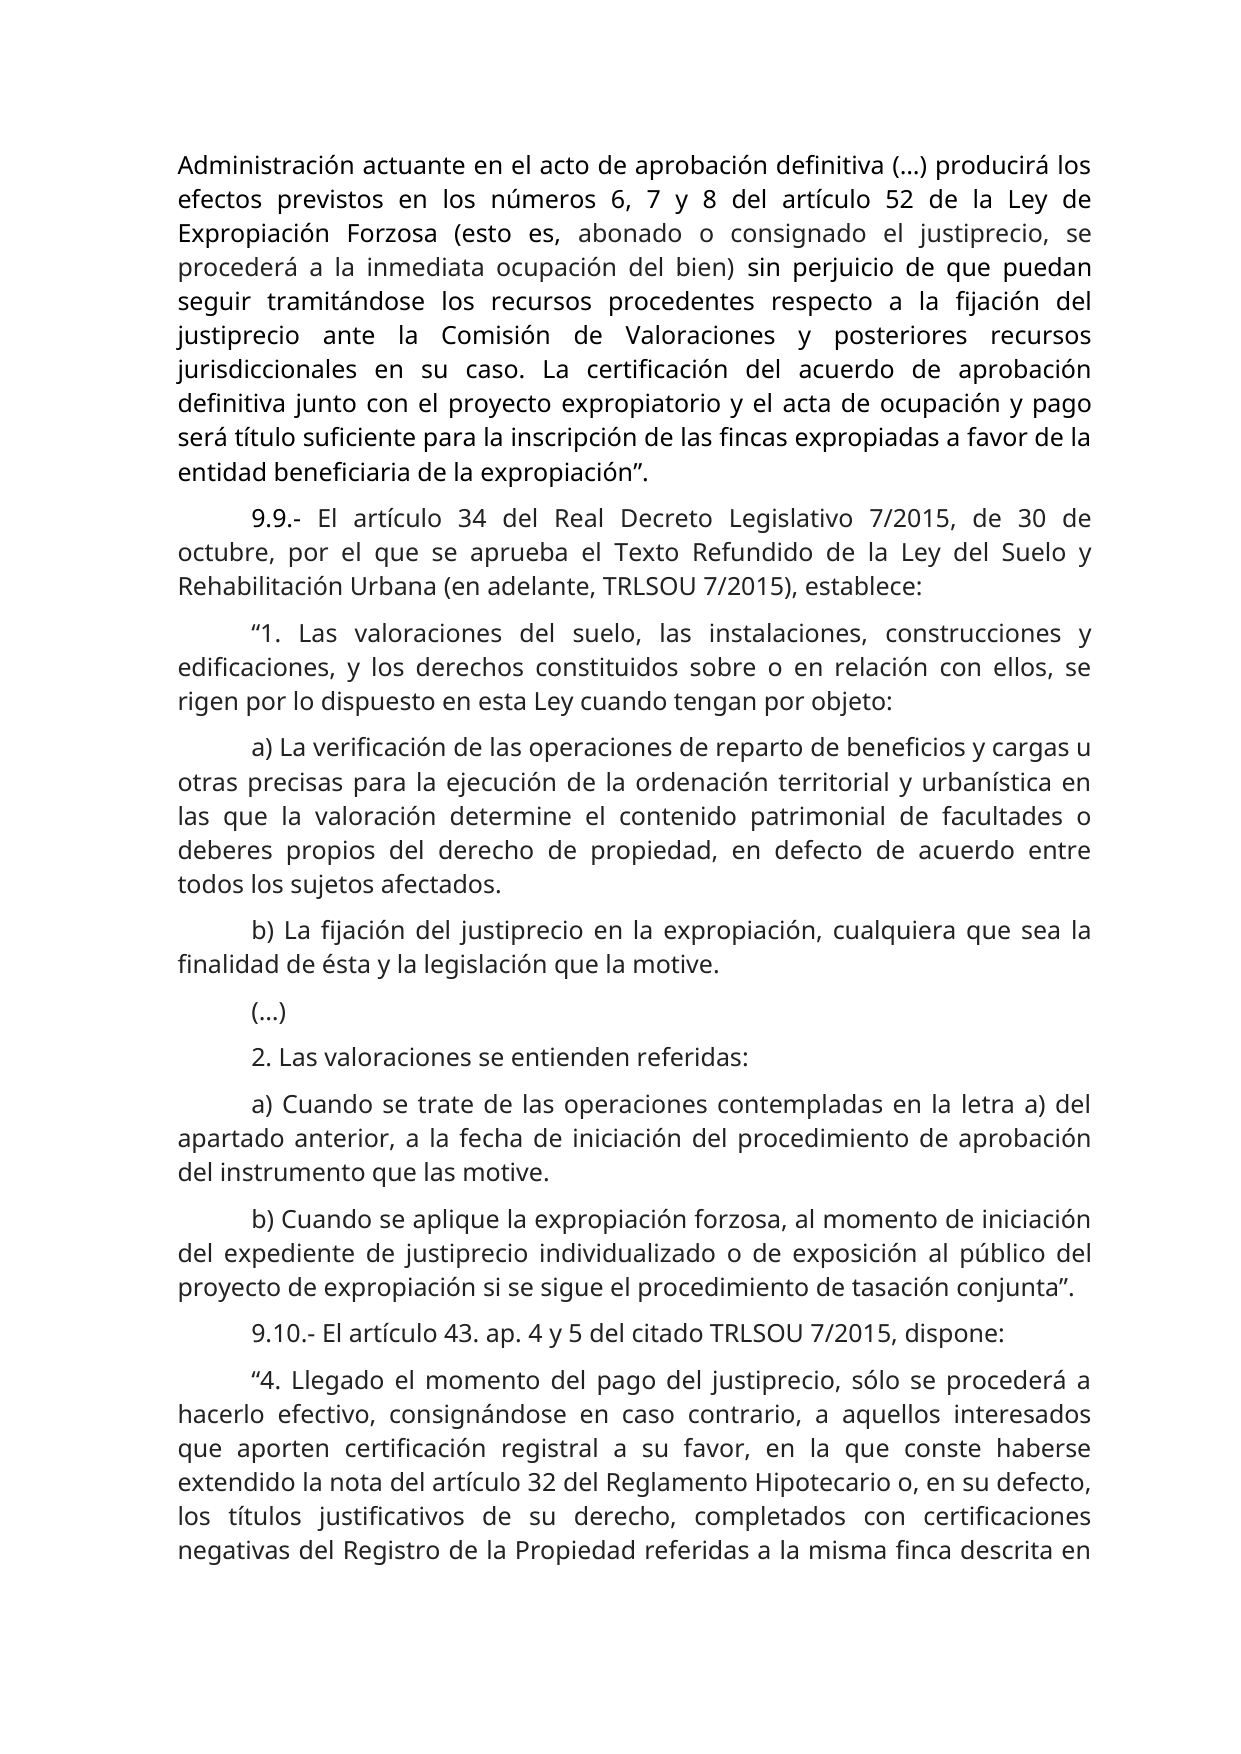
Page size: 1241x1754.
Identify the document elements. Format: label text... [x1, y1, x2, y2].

text 9.10.- El artículo 43. ap. 4 y 5 del citado TRLSOU 7/2015, dispone: [177, 1316, 1093, 1350]
text b) Cuando se aplique la expropiación forzosa, al momento de iniciación del expediente de justiprecio individualizado o de exposición al público del proyecto de expropiación si se sigue el procedimiento de tasación conjunta”. [177, 1201, 1093, 1303]
text a) Cuando se trate de las operaciones contempladas en la letra a) del apartado anterior, a la fecha de iniciación del procedimiento de aprobación del instrumento que las motive. [177, 1087, 1093, 1189]
text “1. Las valoraciones del suelo, las instalaciones, construcciones y edificaciones, y los derechos constituidos sobre o en relación con ellos, se rigen por lo dispuesto en esta Ley cuando tengan por objeto: [177, 615, 1093, 718]
text b) La fijación del justiprecio en la expropiación, cualquiera que sea la finalidad de ésta y la legislación que la motive. [177, 913, 1093, 981]
text 9.9.- El artículo 34 del Real Decreto Legislativo 7/2015, de 30 de octubre, por el que se aprueba el Texto Refundido de la Ley del Suelo y Rehabilitación Urbana (en adelante, TRLSOU 7/2015), establece: [177, 501, 1093, 603]
text “4. Llegado el momento del pago del justiprecio, sólo se procederá a hacerlo efectivo, consignándose en caso contrario, a aquellos interesados que aporten certificación registral a su favor, en la que conste haberse extendido la nota del artículo 32 del Reglamento Hipotecario o, en su defecto, los títulos justificativos de su derecho, completados con certificaciones negativas del Registro de la Propiedad referidas a la misma finca descrita en [177, 1363, 1093, 1567]
text Administración actuante en el acto de aprobación definitiva (…) producirá los efectos previstos en los números 6, 7 y 8 del artículo 52 de la Ley de Expropiación Forzosa (esto es, abonado o consignado el justiprecio, se procederá a la inmediata ocupación del bien) sin perjuicio de que puedan seguir tramitándose los recursos procedentes respecto a la fijación del justiprecio ante la Comisión de Valoraciones y posteriores recursos jurisdiccionales en su caso. La certificación del acuerdo de aprobación definitiva junto con el proyecto expropiatorio y el acta de ocupación y pago será título suficiente para la inscripción de las fincas expropiadas a favor de la entidad beneficiaria de la expropiación”. [177, 148, 1093, 488]
text 2. Las valoraciones se entienden referidas: [177, 1040, 1093, 1074]
text a) La verificación de las operaciones de reparto de beneficios y cargas u otras precisas para la ejecución de la ordenación territorial y urbanística en las que la valoración determine el contenido patrimonial de facultades o deberes propios del derecho de propiedad, en defecto de acuerdo entre todos los sujetos afectados. [177, 730, 1093, 900]
text (…) [177, 993, 1093, 1028]
